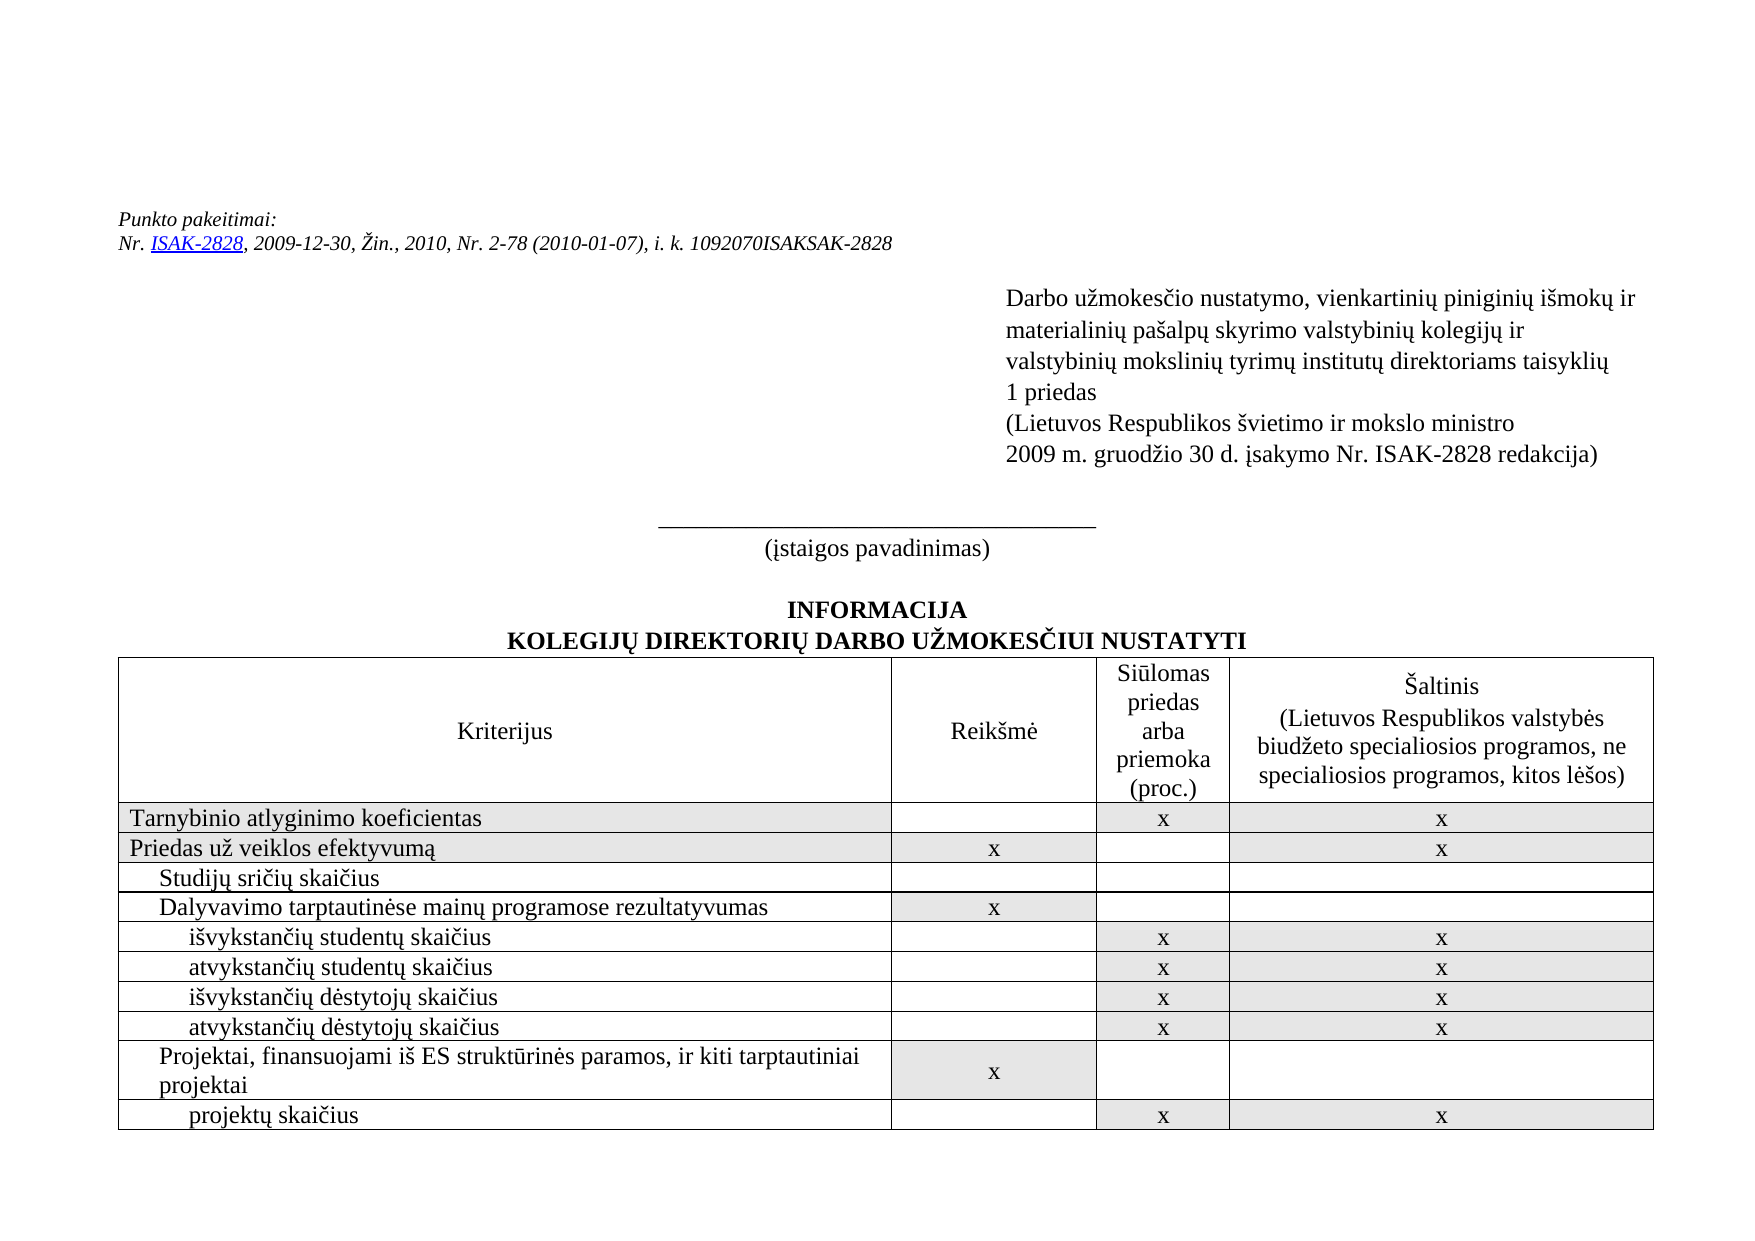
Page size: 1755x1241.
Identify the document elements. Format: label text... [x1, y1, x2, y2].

table_cell x [1230, 833, 1653, 862]
table_cell Studijų sričių skaičius [119, 863, 891, 891]
table_cell [892, 982, 1096, 1011]
table_header Siūlomas priedas arba priemoka (proc.) [1097, 658, 1229, 802]
table_cell išvykstančių dėstytojų skaičius [119, 982, 891, 1011]
text (įstaigos pavadinimas) [118, 533, 1636, 561]
text ___________________________________ [118, 502, 1636, 530]
text materialinių pašalpų skyrimo valstybinių kolegijų ir [1006, 315, 1636, 343]
table_cell [892, 863, 1096, 891]
table_cell x [892, 893, 1096, 921]
table_cell Projektai, finansuojami iš ES struktūrinės paramos, ir kiti tarptautiniai projektai [119, 1041, 891, 1099]
table_cell [892, 922, 1096, 951]
table_cell x [1097, 982, 1229, 1011]
table_cell x [892, 1041, 1096, 1099]
table_cell x [1230, 1100, 1653, 1129]
table_cell [1230, 893, 1653, 921]
text Punkto pakeitimai: [118, 207, 1636, 231]
table_cell išvykstančių studentų skaičius [119, 922, 891, 951]
table_cell [892, 803, 1096, 832]
table_cell Dalyvavimo tarptautinėse mainų programose rezultatyvumas [119, 893, 891, 921]
table_cell atvykstančių studentų skaičius [119, 952, 891, 981]
table_cell x [1097, 803, 1229, 832]
text KOLEGIJŲ DIREKTORIŲ DARBO UŽMOKESČIUI NUSTATYTI [118, 626, 1636, 655]
table_cell [1097, 863, 1229, 891]
table_cell x [1097, 922, 1229, 951]
table_header Šaltinis (Lietuvos Respublikos valstybės biudžeto specialiosios programos, ne specialiosios programos, kitos lėšos) [1230, 658, 1653, 802]
table_cell Priedas už veiklos efektyvumą [119, 833, 891, 862]
table_cell [1230, 1041, 1653, 1099]
table_cell x [1097, 1100, 1229, 1129]
table_header Reikšmė [892, 658, 1096, 802]
table_cell x [1097, 952, 1229, 981]
table_cell [1097, 1041, 1229, 1099]
table_cell x [1097, 1012, 1229, 1040]
table_cell projektų skaičius [119, 1100, 891, 1129]
table_cell [892, 952, 1096, 981]
table_header Kriterijus [119, 658, 891, 802]
table_cell x [1230, 803, 1653, 832]
text valstybinių mokslinių tyrimų institutų direktoriams taisyklių [1006, 346, 1636, 374]
text Nr. ISAK-2828, 2009-12-30, Žin., 2010, Nr. 2-78 (2010-01-07), i. k. 1092070ISAKSAK-2828 [118, 231, 1636, 255]
table_cell [1097, 893, 1229, 921]
table_cell x [1230, 982, 1653, 1011]
text Darbo užmokesčio nustatymo, vienkartinių piniginių išmokų ir [1006, 283, 1636, 312]
table_cell [892, 1012, 1096, 1040]
table_cell [1230, 863, 1653, 891]
text 1 priedas [1006, 377, 1636, 406]
table_cell atvykstančių dėstytojų skaičius [119, 1012, 891, 1040]
table_cell [892, 1100, 1096, 1129]
table_cell Tarnybinio atlyginimo koeficientas [119, 803, 891, 832]
text (Lietuvos Respublikos švietimo ir mokslo ministro [1006, 408, 1636, 437]
table_cell x [1230, 952, 1653, 981]
text INFORMACIJA [118, 595, 1636, 624]
table_cell x [892, 833, 1096, 862]
table_cell x [1230, 922, 1653, 951]
table_cell x [1230, 1012, 1653, 1040]
text 2009 m. gruodžio 30 d. įsakymo Nr. ISAK-2828 redakcija) [1006, 439, 1636, 468]
table_cell [1097, 833, 1229, 862]
